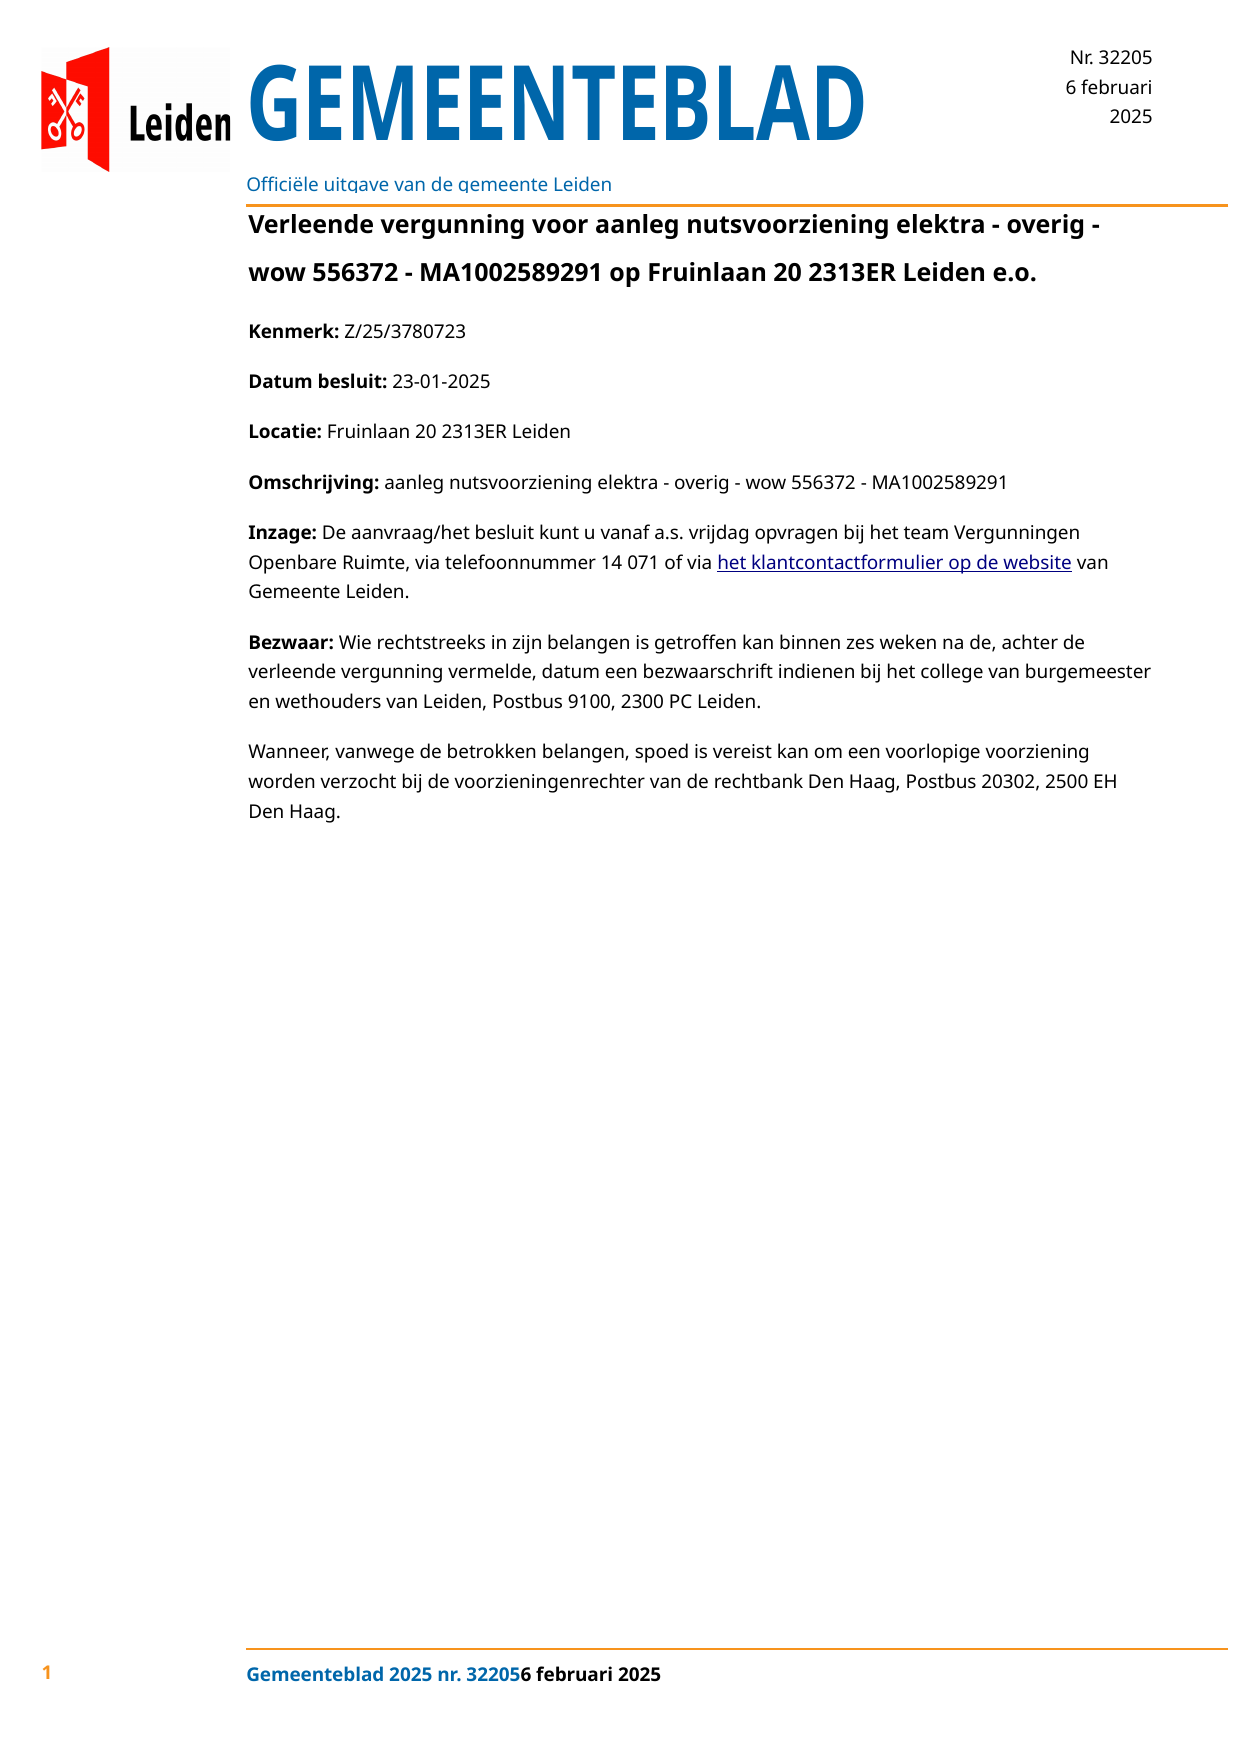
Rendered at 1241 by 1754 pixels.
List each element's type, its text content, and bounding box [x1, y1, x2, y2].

text Locatie: Fruinlaan 20 2313ER Leiden [248, 419, 1152, 444]
text Omschrijving: aanleg nutsvoorziening elektra - overig - wow 556372 - MA1002589291 [248, 469, 1152, 495]
text Verleende vergunning voor aanleg nutsvoorziening elektra - overig - wow 556372 - MA1002589291 op Fruinlaan 20 2313ER Leiden e.o. [248, 207, 1152, 288]
picture [41, 47, 231, 172]
text Bezwaar: Wie rechtstreeks in zijn belangen is getroffen kan binnen zes weken na de, achter de verleende vergunning vermelde, datum een bezwaarschrift indienen bij het college van burgemeester en wethouders van Leiden, Postbus 9100, 2300 PC Leiden. [248, 629, 1152, 714]
text Inzage: De aanvraag/het besluit kunt u vanaf a.s. vrijdag opvragen bij het team Vergunningen Openbare Ruimte, via telefoonnummer 14 071 of via het klantcontactformulier op de website van Gemeente Leiden. [248, 519, 1152, 604]
text Kenmerk: Z/25/3780723 [248, 318, 1152, 344]
text Wanneer, vanwege de betrokken belangen, spoed is vereist kan om een voorlopige voorziening worden verzocht bij de voorzieningenrechter van de rechtbank Den Haag, Postbus 20302, 2500 EH Den Haag. [248, 739, 1152, 824]
text Datum besluit: 23-01-2025 [248, 368, 1152, 394]
